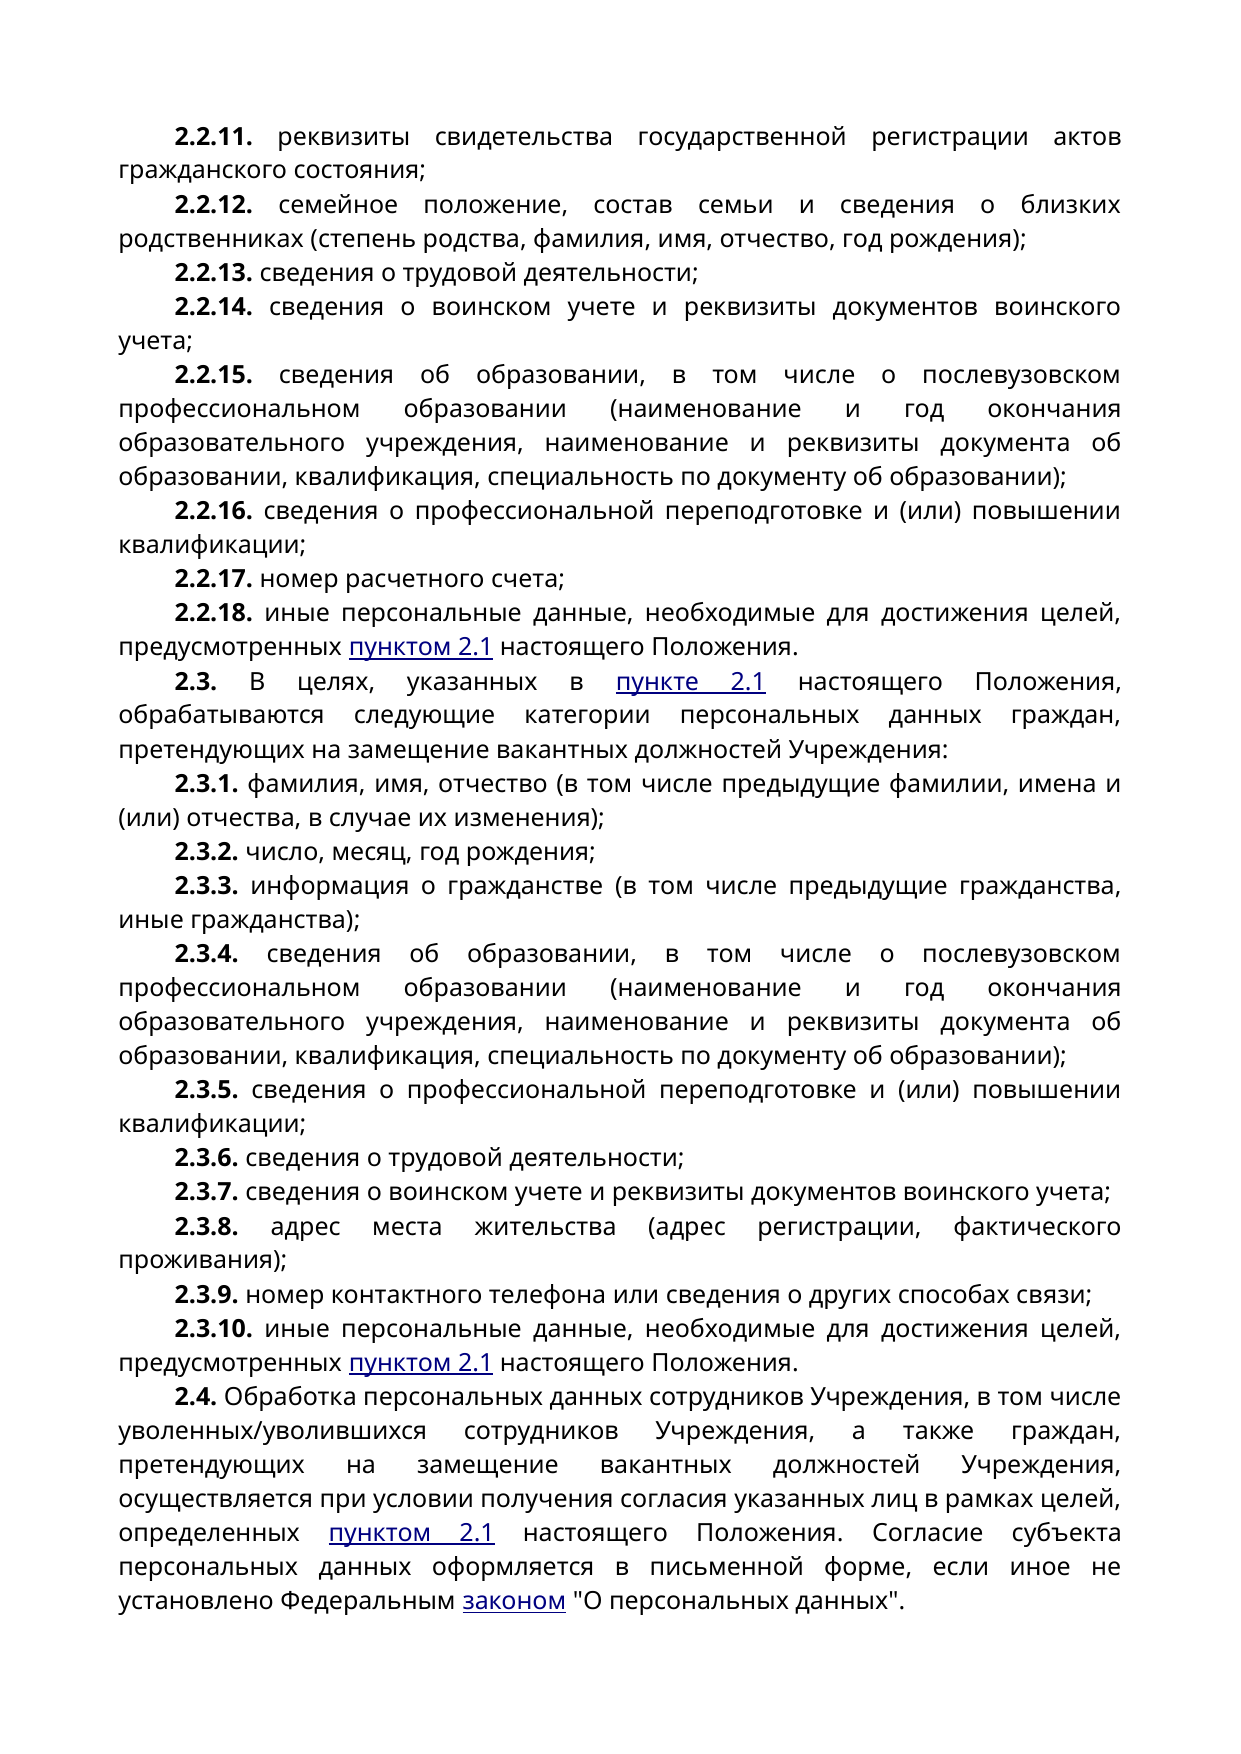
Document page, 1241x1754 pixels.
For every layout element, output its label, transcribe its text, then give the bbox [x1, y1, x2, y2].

text 2.3.8. адрес места жительства (адрес регистрации, фактического проживания); [118, 1208, 1122, 1276]
text 2.2.13. сведения о трудовой деятельности; [118, 254, 1122, 288]
text 2.2.18. иные персональные данные, необходимые для достижения целей, предусмотренных пунктом 2.1 настоящего Положения. [118, 595, 1122, 663]
text 2.3.6. сведения о трудовой деятельности; [118, 1140, 1122, 1174]
text 2.3.4. сведения об образовании, в том числе о послевузовском профессиональном образовании (наименование и год окончания образовательного учреждения, наименование и реквизиты документа об образовании, квалификация, специальность по документу об образовании); [118, 936, 1122, 1072]
text 2.3.3. информация о гражданстве (в том числе предыдущие гражданства, иные гражданства); [118, 867, 1122, 936]
text 2.2.11. реквизиты свидетельства государственной регистрации актов гражданского состояния; [118, 118, 1122, 186]
text 2.3.9. номер контактного телефона или сведения о других способах связи; [118, 1276, 1122, 1310]
text 2.4. Обработка персональных данных сотрудников Учреждения, в том числе уволенных/уволившихся сотрудников Учреждения, а также граждан, претендующих на замещение вакантных должностей Учреждения, осуществляется при условии получения согласия указанных лиц в рамках целей, определенных пунктом 2.1 настоящего Положения. Согласие субъекта персональных данных оформляется в письменной форме, если иное не установлено Федеральным законом "О персональных данных". [118, 1378, 1122, 1617]
text 2.3.5. сведения о профессиональной переподготовке и (или) повышении квалификации; [118, 1072, 1122, 1140]
text 2.3.2. число, месяц, год рождения; [118, 833, 1122, 867]
text 2.2.16. сведения о профессиональной переподготовке и (или) повышении квалификации; [118, 493, 1122, 561]
text 2.2.17. номер расчетного счета; [118, 561, 1122, 595]
text 2.2.15. сведения об образовании, в том числе о послевузовском профессиональном образовании (наименование и год окончания образовательного учреждения, наименование и реквизиты документа об образовании, квалификация, специальность по документу об образовании); [118, 357, 1122, 493]
text 2.2.14. сведения о воинском учете и реквизиты документов воинского учета; [118, 288, 1122, 357]
text 2.3.10. иные персональные данные, необходимые для достижения целей, предусмотренных пунктом 2.1 настоящего Положения. [118, 1310, 1122, 1378]
text 2.3.7. сведения о воинском учете и реквизиты документов воинского учета; [118, 1174, 1122, 1208]
text 2.3.1. фамилия, имя, отчество (в том числе предыдущие фамилии, имена и (или) отчества, в случае их изменения); [118, 765, 1122, 833]
text 2.2.12. семейное положение, состав семьи и сведения о близких родственниках (степень родства, фамилия, имя, отчество, год рождения); [118, 186, 1122, 254]
text 2.3. В целях, указанных в пункте 2.1 настоящего Положения, обрабатываются следующие категории персональных данных граждан, претендующих на замещение вакантных должностей Учреждения: [118, 663, 1122, 765]
